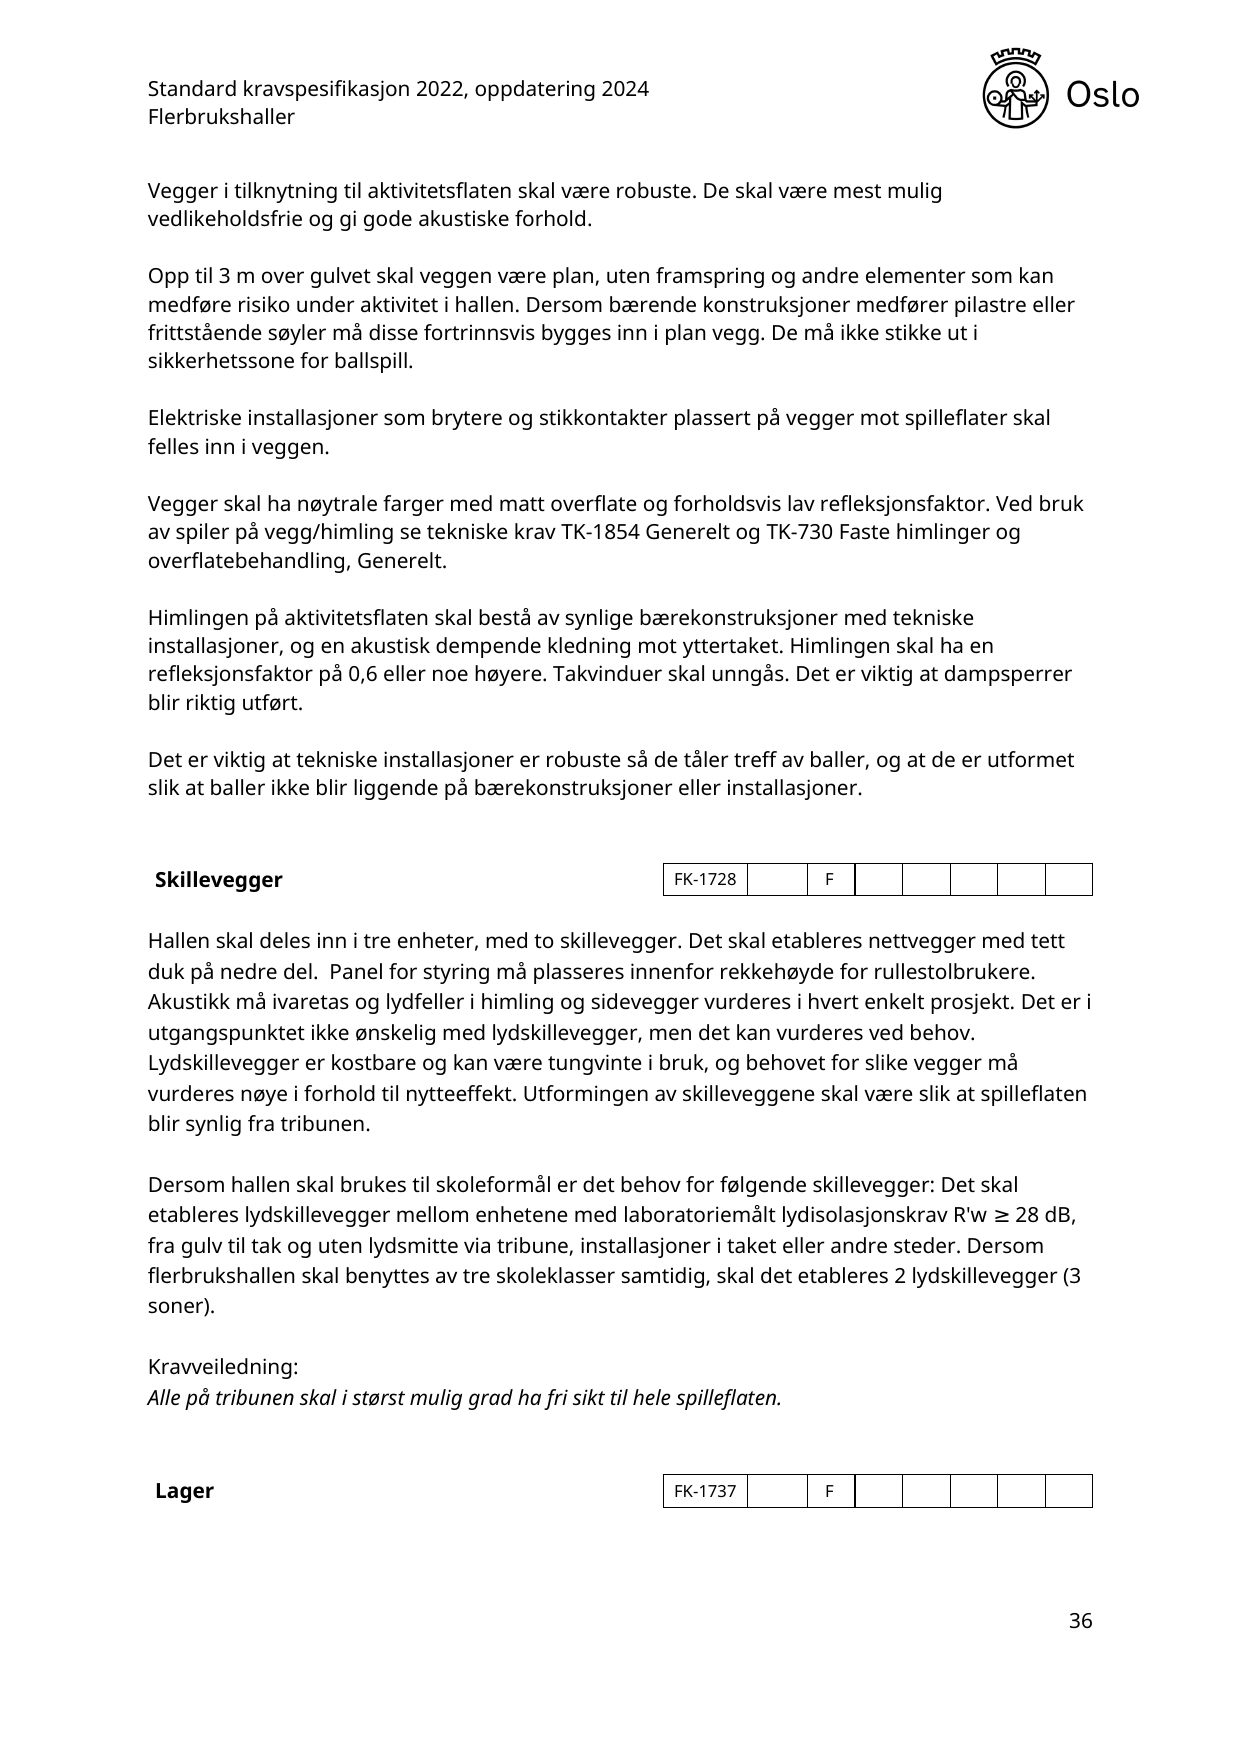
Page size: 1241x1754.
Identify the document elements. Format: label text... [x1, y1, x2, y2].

text Elektriske installasjoner som brytere og stikkontakter plassert på vegger mot spilleflater skal felles inn i veggen. [148, 403, 1093, 460]
table_header [998, 1475, 1045, 1507]
table_header F [808, 864, 854, 895]
table_header FK-1737 [664, 1475, 747, 1507]
text Hallen skal deles inn i tre enheter, med to skillevegger. Det skal etableres nettvegger med tett duk på nedre del. Panel for styring må plasseres innenfor rekkehøyde for rullestolbrukere. Akustikk må ivaretas og lydfeller i himling og sidevegger vurderes i hvert enkelt prosjekt. Det er i utgangspunktet ikke ønskelig med lydskillevegger, men det kan vurderes ved behov. Lydskillevegger er kostbare og kan være tungvinte i bruk, og behovet for slike vegger må vurderes nøye i forhold til nytteeffekt. Utformingen av skilleveggene skal være slik at spilleflaten blir synlig fra tribunen. [148, 927, 1093, 1137]
table_header [951, 864, 997, 895]
text Vegger i tilknytning til aktivitetsflaten skal være robuste. De skal være mest mulig vedlikeholdsfrie og gi gode akustiske forhold. [148, 176, 1093, 233]
text Det er viktig at tekniske installasjoner er robuste så de tåler treff av baller, og at de er utformet slik at baller ikke blir liggende på bærekonstruksjoner eller installasjoner. [148, 745, 1093, 802]
table_header [998, 864, 1045, 895]
text Himlingen på aktivitetsflaten skal bestå av synlige bærekonstruksjoner med tekniske installasjoner, og en akustisk dempende kledning mot yttertaket. Himlingen skal ha en refleksjonsfaktor på 0,6 eller noe høyere. Takvinduer skal unngås. Det er viktig at dampsperrer blir riktig utført. [148, 603, 1093, 716]
table_header F [808, 1475, 854, 1507]
table_header Lager [148, 1474, 663, 1507]
text Alle på tribunen skal i størst mulig grad ha fri sikt til hele spilleflaten. [148, 1383, 1093, 1411]
text Dersom hallen skal brukes til skoleformål er det behov for følgende skillevegger: Det skal etableres lydskillevegger mellom enhetene med laboratoriemålt lydisolasjonskrav R'w ≥ 28 dB, fra gulv til tak og uten lydsmitte via tribune, installasjoner i taket eller andre steder. Dersom flerbrukshallen skal benyttes av tre skoleklasser samtidig, skal det etableres 2 lydskillevegger (3 soner). [148, 1170, 1093, 1320]
text Kravveiledning: [148, 1352, 1093, 1381]
text Vegger skal ha nøytrale farger med matt overflate og forholdsvis lav refleksjonsfaktor. Ved bruk av spiler på vegg/himling se tekniske krav TK-1854 Generelt og TK-730 Faste himlinger og overflatebehandling, Generelt. [148, 489, 1093, 574]
table_header [1046, 864, 1092, 895]
table_header [748, 864, 807, 895]
table_header [903, 1475, 950, 1507]
table_header [951, 1475, 997, 1507]
table_header [856, 1475, 902, 1507]
table_header [748, 1475, 807, 1507]
table_header FK-1728 [664, 864, 747, 895]
table_header [856, 864, 902, 895]
table_header [1046, 1475, 1092, 1507]
table_header [903, 864, 950, 895]
table_header Skillevegger [148, 863, 663, 895]
text Opp til 3 m over gulvet skal veggen være plan, uten framspring og andre elementer som kan medføre risiko under aktivitet i hallen. Dersom bærende konstruksjoner medfører pilastre eller frittstående søyler må disse fortrinnsvis bygges inn i plan vegg. De må ikke stikke ut i sikkerhetssone for ballspill. [148, 261, 1093, 375]
